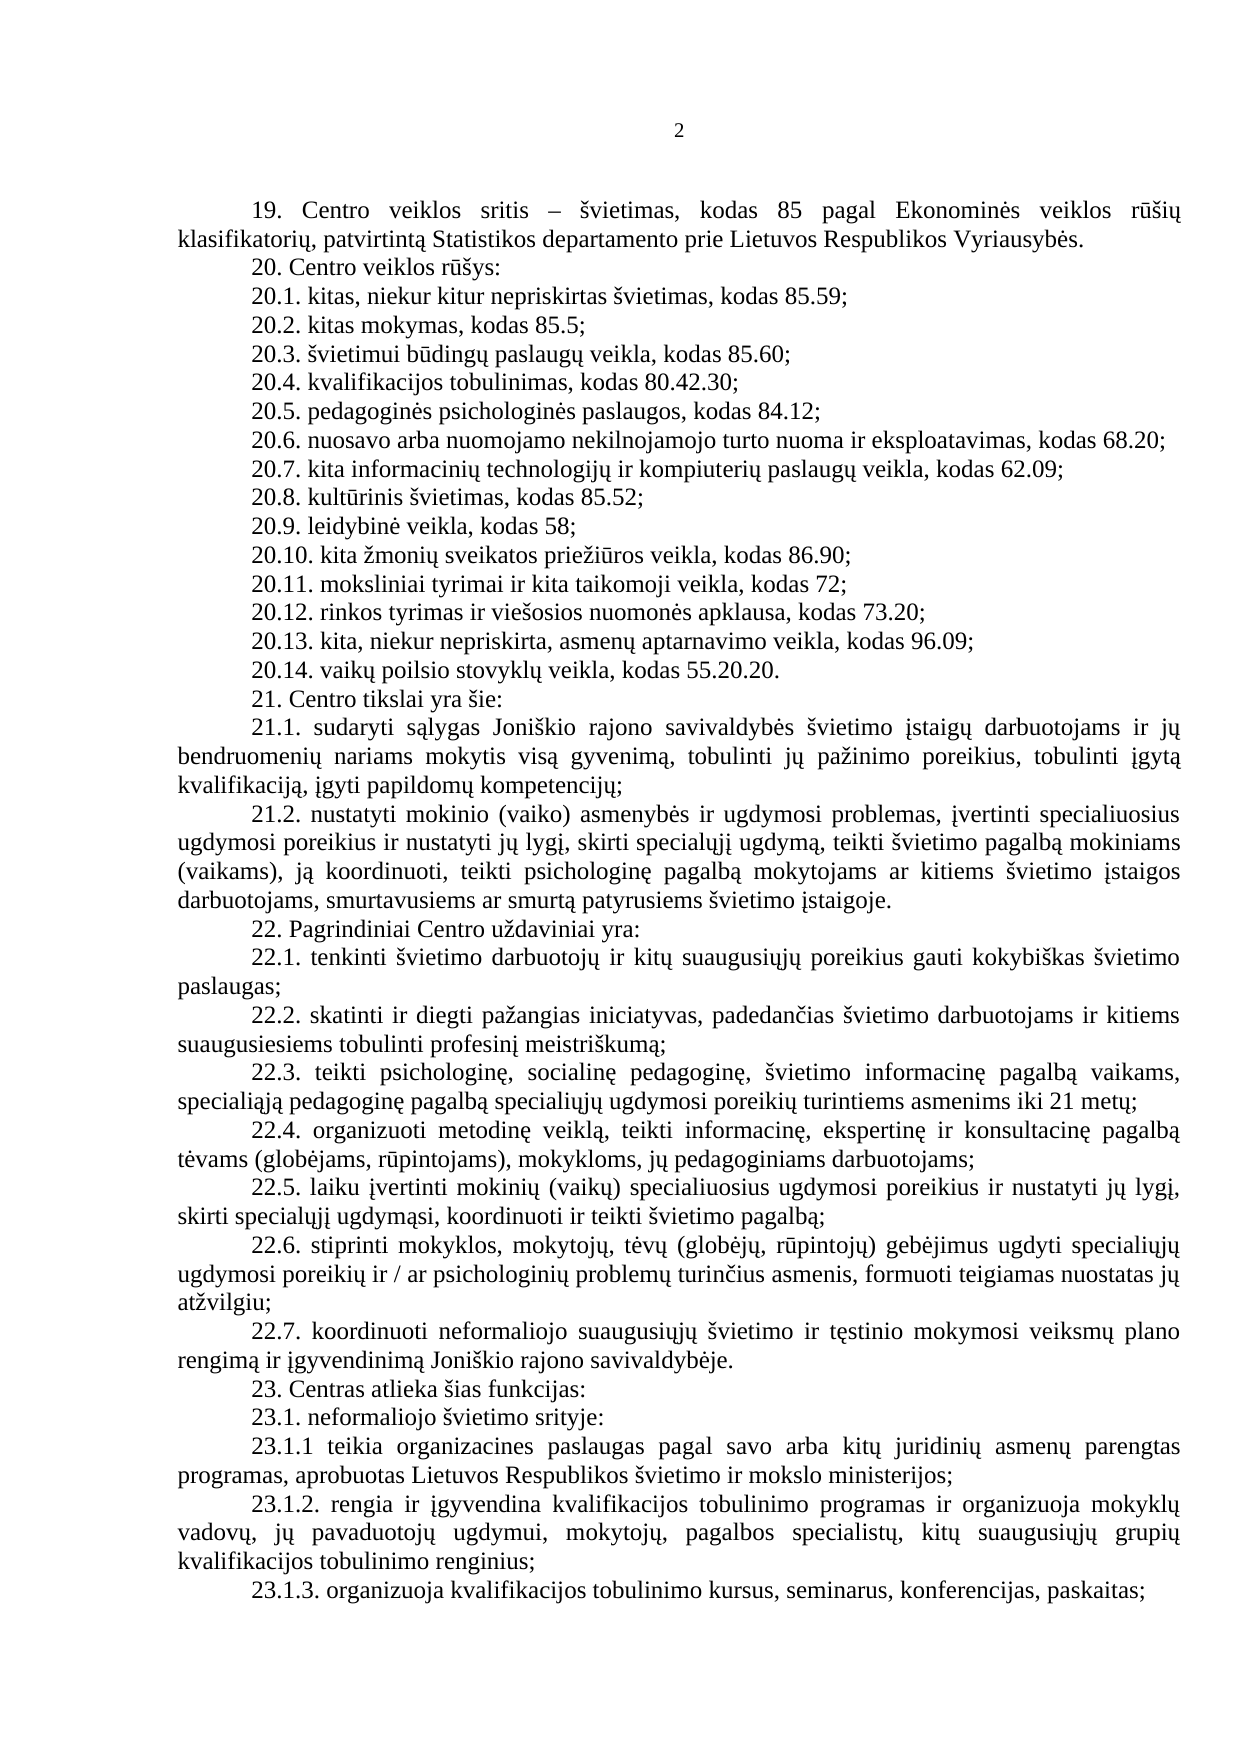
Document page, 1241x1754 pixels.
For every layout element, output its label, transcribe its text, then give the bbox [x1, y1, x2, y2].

subtitle 22.3. teikti psichologinę, socialinę pedagoginę, švietimo informacinę pagalbą vaikams, specialiąją pedagoginę pagalbą specialiųjų ugdymosi poreikių turintiems asmenims iki 21 metų; [177, 1057, 1181, 1115]
text 23.1.3. organizuoja kvalifikacijos tobulinimo kursus, seminarus, konferencijas, paskaitas; [177, 1575, 1181, 1604]
text 20.3. švietimui būdingų paslaugų veikla, kodas 85.60; [177, 339, 1181, 367]
text 20. Centro veiklos rūšys: [177, 252, 1181, 281]
subtitle 23.1.1 teikia organizacines paslaugas pagal savo arba kitų juridinių asmenų parengtas programas, aprobuotas Lietuvos Respublikos švietimo ir mokslo ministerijos; [177, 1431, 1181, 1489]
subtitle 22.7. koordinuoti neformaliojo suaugusiųjų švietimo ir tęstinio mokymosi veiksmų plano rengimą ir įgyvendinimą Joniškio rajono savivaldybėje. [177, 1316, 1181, 1374]
subtitle 21.2. nustatyti mokinio (vaiko) asmenybės ir ugdymosi problemas, įvertinti specialiuosius ugdymosi poreikius ir nustatyti jų lygį, skirti specialųjį ugdymą, teikti švietimo pagalbą mokiniams (vaikams), ją koordinuoti, teikti psichologinę pagalbą mokytojams ar kitiems švietimo įstaigos darbuotojams, smurtavusiems ar smurtą patyrusiems švietimo įstaigoje. [177, 799, 1181, 914]
text 20.2. kitas mokymas, kodas 85.5; [177, 310, 1181, 339]
subtitle 22.5. laiku įvertinti mokinių (vaikų) specialiuosius ugdymosi poreikius ir nustatyti jų lygį, skirti specialųjį ugdymąsi, koordinuoti ir teikti švietimo pagalbą; [177, 1172, 1181, 1230]
text 21. Centro tikslai yra šie: [177, 684, 1181, 712]
text 20.8. kultūrinis švietimas, kodas 85.52; [177, 482, 1181, 511]
text 20.13. kita, niekur nepriskirta, asmenų aptarnavimo veikla, kodas 96.09; [177, 626, 1181, 655]
text 20.9. leidybinė veikla, kodas 58; [177, 511, 1181, 540]
text 20.6. nuosavo arba nuomojamo nekilnojamojo turto nuoma ir eksploatavimas, kodas 68.20; [177, 425, 1181, 454]
text 20.7. kita informacinių technologijų ir kompiuterių paslaugų veikla, kodas 62.09; [177, 454, 1181, 482]
text 20.5. pedagoginės psichologinės paslaugos, kodas 84.12; [177, 396, 1181, 425]
subtitle 22.1. tenkinti švietimo darbuotojų ir kitų suaugusiųjų poreikius gauti kokybiškas švietimo paslaugas; [177, 942, 1181, 1000]
text 20.10. kita žmonių sveikatos priežiūros veikla, kodas 86.90; [177, 540, 1181, 569]
text 20.12. rinkos tyrimas ir viešosios nuomonės apklausa, kodas 73.20; [177, 597, 1181, 626]
text 20.1. kitas, niekur kitur nepriskirtas švietimas, kodas 85.59; [177, 281, 1181, 310]
text 20.4. kvalifikacijos tobulinimas, kodas 80.42.30; [177, 367, 1181, 396]
text 20.11. moksliniai tyrimai ir kita taikomoji veikla, kodas 72; [177, 569, 1181, 597]
subtitle 22.6. stiprinti mokyklos, mokytojų, tėvų (globėjų, rūpintojų) gebėjimus ugdyti specialiųjų ugdymosi poreikių ir / ar psichologinių problemų turinčius asmenis, formuoti teigiamas nuostatas jų atžvilgiu; [177, 1230, 1181, 1316]
text 21.1. sudaryti sąlygas Joniškio rajono savivaldybės švietimo įstaigų darbuotojams ir jų bendruomenių nariams mokytis visą gyvenimą, tobulinti jų pažinimo poreikius, tobulinti įgytą kvalifikaciją, įgyti papildomų kompetencijų; [177, 712, 1181, 799]
text 20.14. vaikų poilsio stovyklų veikla, kodas 55.20.20. [177, 655, 1181, 684]
subtitle 22.2. skatinti ir diegti pažangias iniciatyvas, padedančias švietimo darbuotojams ir kitiems suaugusiesiems tobulinti profesinį meistriškumą; [177, 1000, 1181, 1057]
subtitle 23.1.2. rengia ir įgyvendina kvalifikacijos tobulinimo programas ir organizuoja mokyklų vadovų, jų pavaduotojų ugdymui, mokytojų, pagalbos specialistų, kitų suaugusiųjų grupių kvalifikacijos tobulinimo renginius; [177, 1489, 1181, 1575]
text 19. Centro veiklos sritis – švietimas, kodas 85 pagal Ekonominės veiklos rūšių klasifikatorių, patvirtintą Statistikos departamento prie Lietuvos Respublikos Vyriausybės. [177, 195, 1181, 252]
subtitle 22.4. organizuoti metodinę veiklą, teikti informacinę, ekspertinę ir konsultacinę pagalbą tėvams (globėjams, rūpintojams), mokykloms, jų pedagoginiams darbuotojams; [177, 1115, 1181, 1172]
subtitle 22. Pagrindiniai Centro uždaviniai yra: [177, 914, 1181, 942]
subtitle 23.1. neformaliojo švietimo srityje: [177, 1402, 1181, 1431]
subtitle 23. Centras atlieka šias funkcijas: [177, 1374, 1181, 1402]
